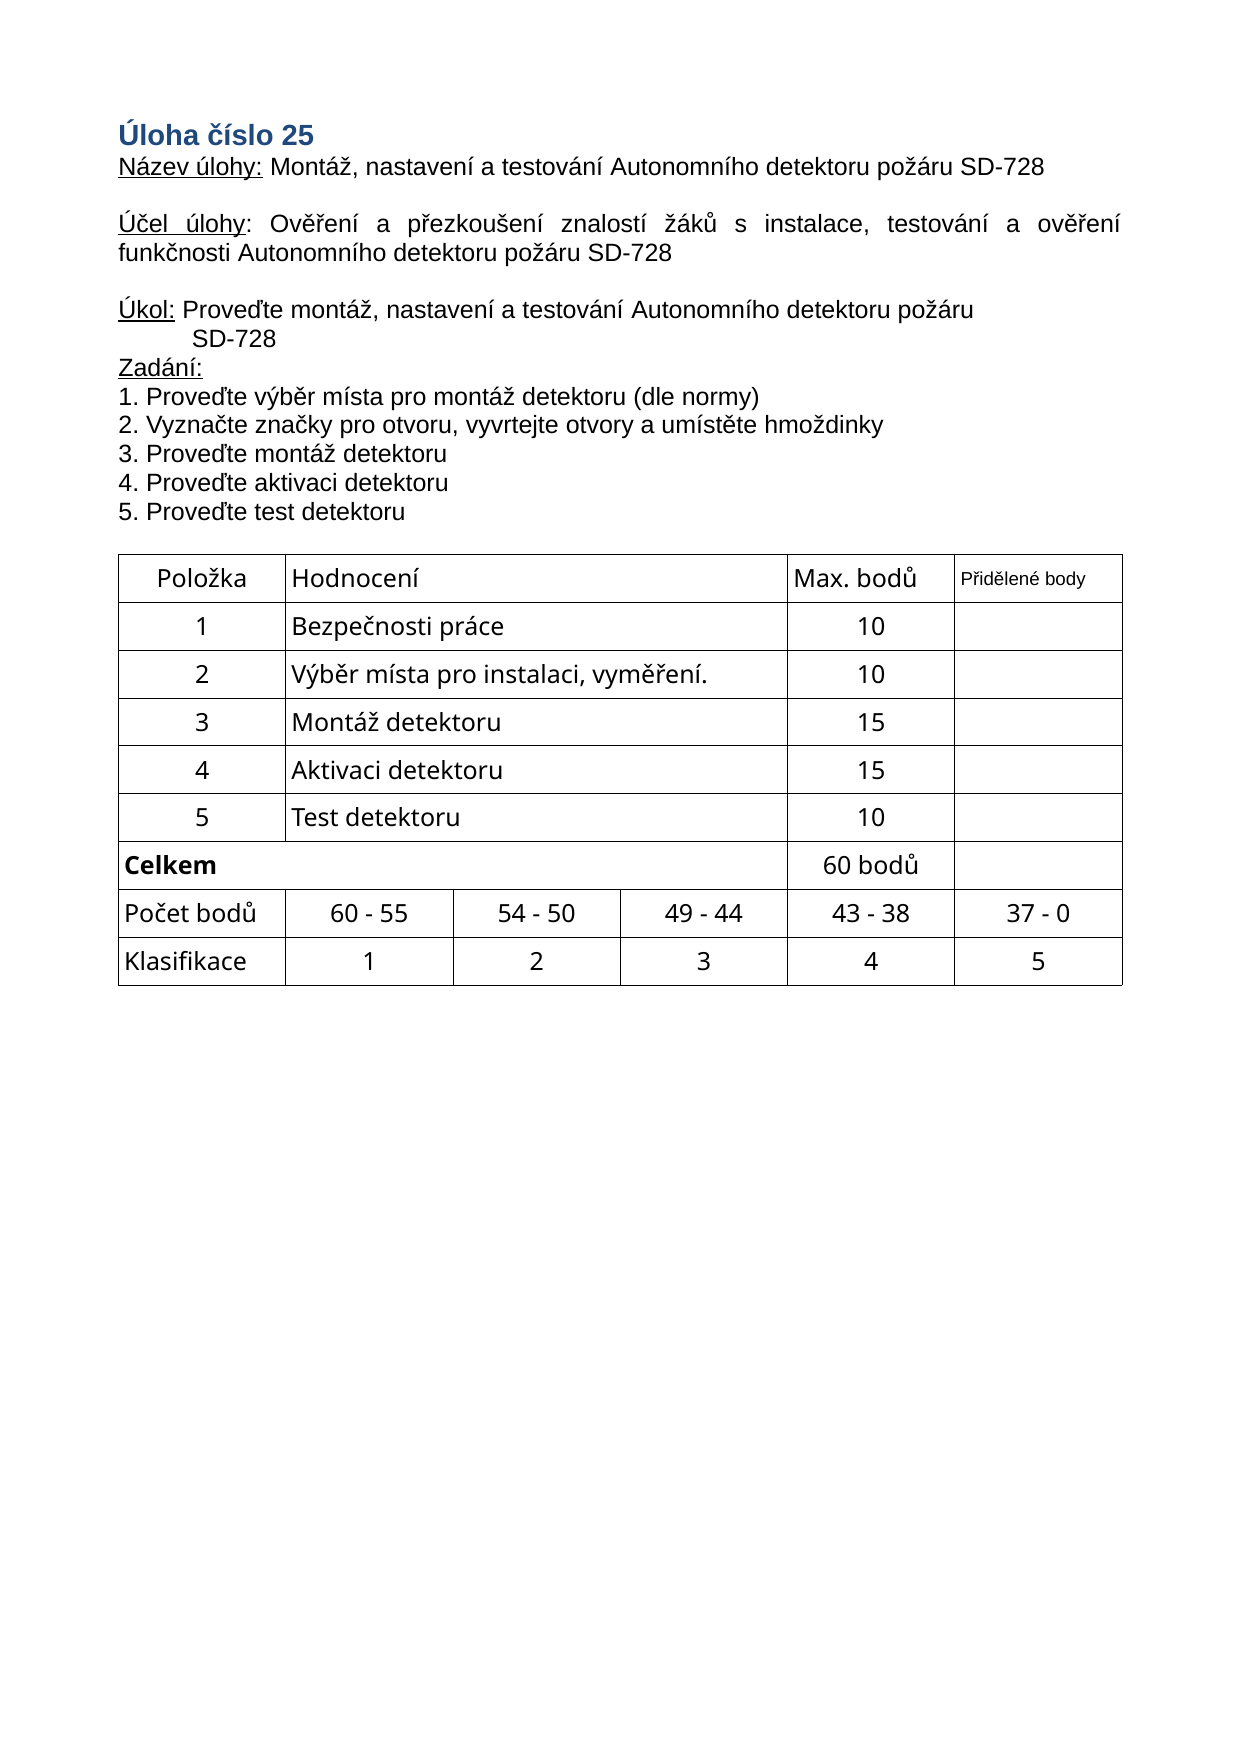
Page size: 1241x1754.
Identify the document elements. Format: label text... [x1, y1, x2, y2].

table_cell Celkem [119, 842, 787, 889]
table_cell 37 - 0 [955, 890, 1122, 937]
table_cell Aktivaci detektoru [286, 746, 787, 793]
table_cell 10 [788, 794, 954, 841]
table_cell 3 [119, 699, 285, 745]
text 1. Proveďte výběr místa pro montáž detektoru (dle normy) [118, 382, 1122, 410]
text Zadání: [118, 353, 1122, 382]
table_cell [955, 746, 1122, 793]
text 3. Proveďte montáž detektoru [118, 439, 1122, 468]
table_cell Test detektoru [286, 794, 787, 841]
table_cell 4 [788, 938, 954, 984]
table_cell 5 [955, 938, 1122, 984]
table_cell [955, 794, 1122, 841]
table_header Max. bodů [788, 555, 954, 602]
table_cell 2 [119, 651, 285, 698]
table_cell [955, 603, 1122, 650]
table_cell 43 - 38 [788, 890, 954, 937]
table_cell 10 [788, 603, 954, 650]
table_cell 60 bodů [788, 842, 954, 889]
table_cell 15 [788, 746, 954, 793]
table_cell 60 - 55 [286, 890, 453, 937]
table_cell 49 - 44 [621, 890, 787, 937]
text Úkol: Proveďte montáž, nastavení a testování Autonomního detektoru požáru SD-728 [118, 295, 1122, 353]
text Úloha číslo 25 [118, 118, 1122, 152]
table_header Položka [119, 555, 285, 602]
table_cell 4 [119, 746, 285, 793]
table_cell Montáž detektoru [286, 699, 787, 745]
table_cell [955, 651, 1122, 698]
text 2. Vyznačte značky pro otvoru, vyvrtejte otvory a umístěte hmoždinky [118, 410, 1122, 439]
table_cell 2 [454, 938, 620, 984]
text 4. Proveďte aktivaci detektoru [118, 468, 1122, 497]
text 5. Proveďte test detektoru [118, 497, 1122, 525]
table_cell 54 - 50 [454, 890, 620, 937]
text Název úlohy: Montáž, nastavení a testování Autonomního detektoru požáru SD-728 [118, 152, 1122, 180]
table_cell [955, 842, 1122, 889]
table_cell 10 [788, 651, 954, 698]
table_cell Výběr místa pro instalaci, vyměření. [286, 651, 787, 698]
table_cell Počet bodů [119, 890, 285, 937]
text Účel úlohy: Ověření a přezkoušení znalostí žáků s instalace, testování a ověření funkčnosti Autonomního detektoru požáru SD-728 [118, 209, 1122, 267]
table_cell Bezpečnosti práce [286, 603, 787, 650]
table_cell 1 [286, 938, 453, 984]
table_cell 15 [788, 699, 954, 745]
table_cell Klasifikace [119, 938, 285, 984]
table_cell [955, 699, 1122, 745]
table_header Přidělené body [955, 555, 1122, 602]
table_cell 1 [119, 603, 285, 650]
table_cell 3 [621, 938, 787, 984]
table_header Hodnocení [286, 555, 787, 602]
table_cell 5 [119, 794, 285, 841]
